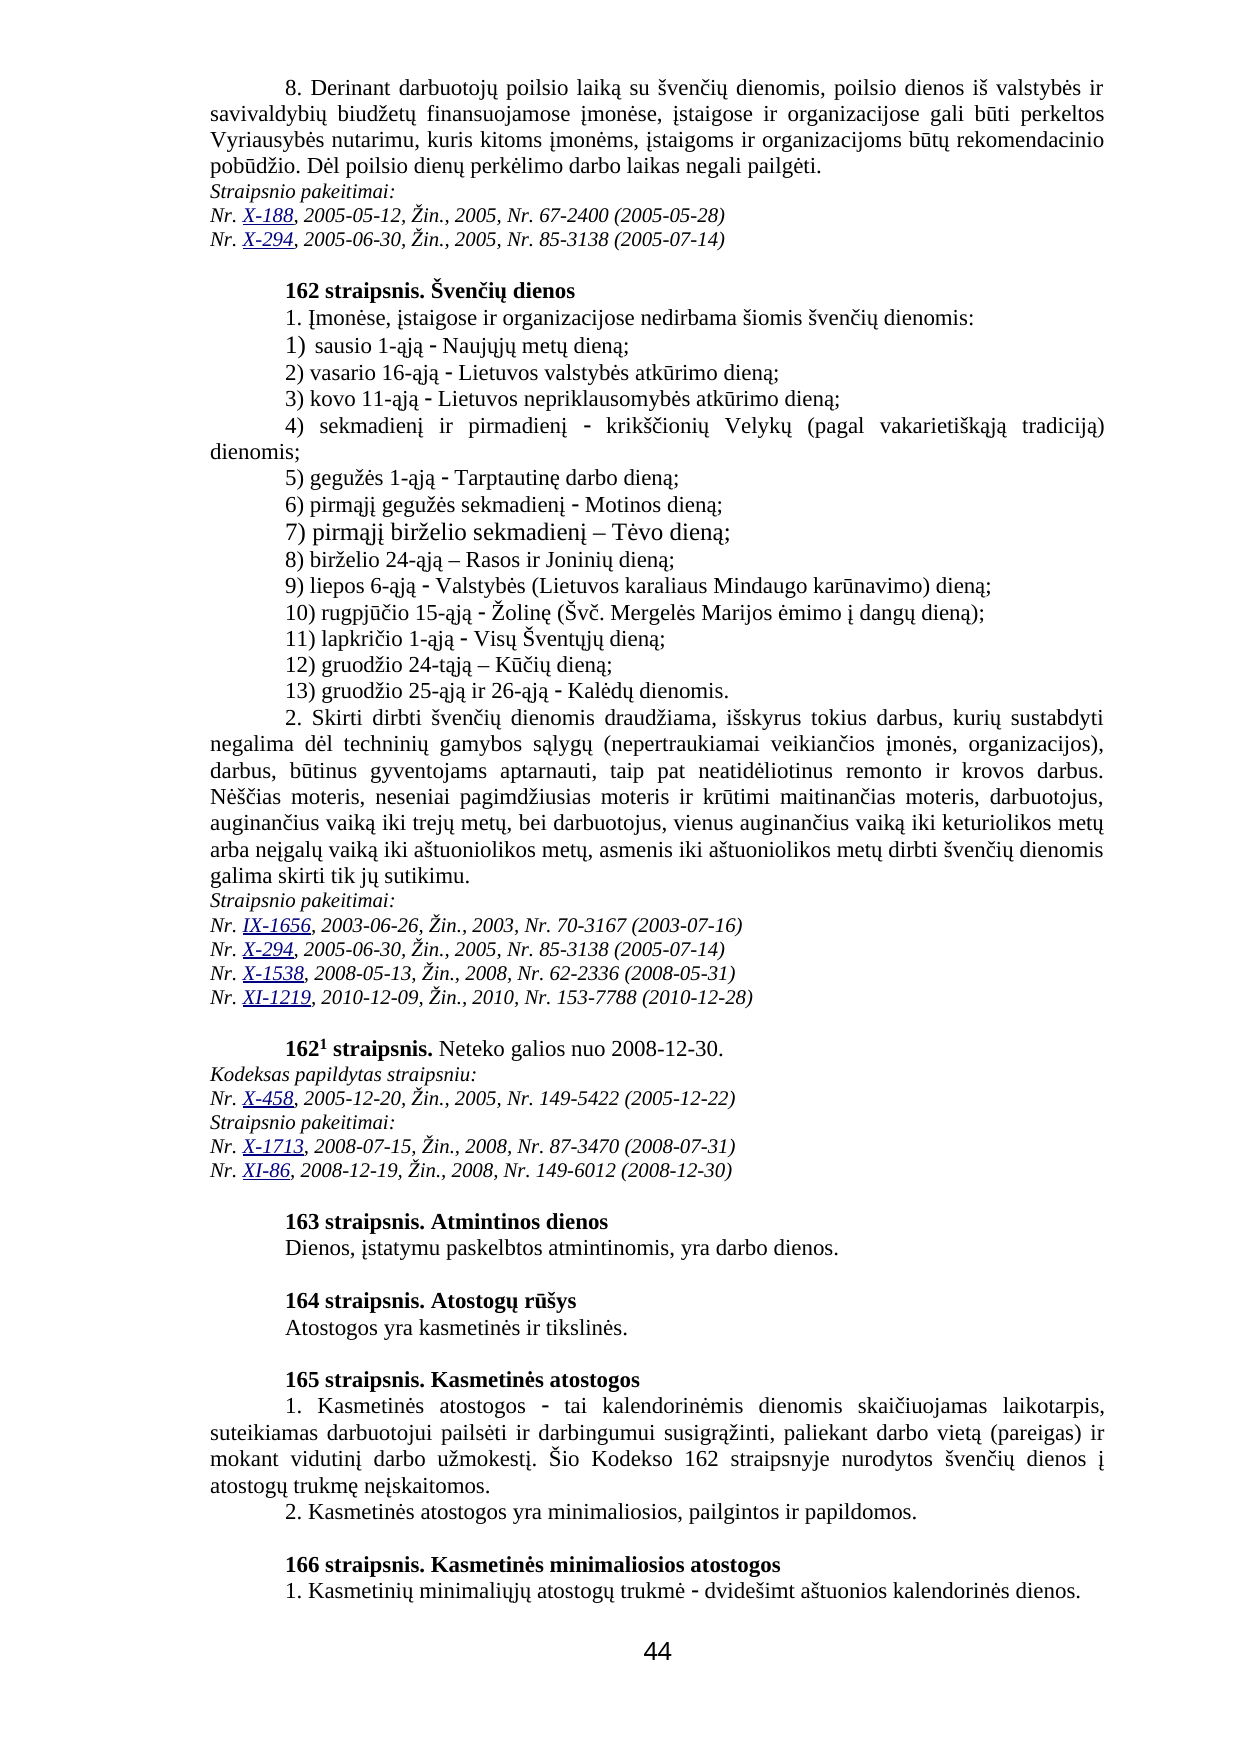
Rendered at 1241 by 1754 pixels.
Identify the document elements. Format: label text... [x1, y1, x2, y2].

text Nr. X-188, 2005-05-12, Žin., 2005, Nr. 67-2400 (2005-05-28) [210, 203, 1106, 227]
text 9) liepos 6-ąją  Valstybės (Lietuvos karaliaus Mindaugo karūnavimo) dieną; [210, 572, 1106, 598]
text 165 straipsnis. Kasmetinės atostogos [210, 1366, 1106, 1393]
text 1621 straipsnis. Neteko galios nuo 2008-12-30. [210, 1035, 1106, 1061]
text Nr. XI-1219, 2010-12-09, Žin., 2010, Nr. 153-7788 (2010-12-28) [210, 985, 1106, 1009]
text 3) kovo 11-ąją  Lietuvos nepriklausomybės atkūrimo dieną; [210, 385, 1106, 412]
text Nr. X-1713, 2008-07-15, Žin., 2008, Nr. 87-3470 (2008-07-31) [210, 1134, 1106, 1158]
text Nr. X-294, 2005-06-30, Žin., 2005, Nr. 85-3138 (2005-07-14) [210, 227, 1106, 251]
text 11) lapkričio 1-ąją  Visų Šventųjų dieną; [210, 625, 1106, 651]
text 2. Skirti dirbti švenčių dienomis draudžiama, išskyrus tokius darbus, kurių sustabdyti negalima dėl techninių gamybos sąlygų (nepertraukiamai veikiančios įmonės, organizacijos), darbus, būtinus gyventojams aptarnauti, taip pat neatidėliotinus remonto ir krovos darbus. Nėščias moteris, neseniai pagimdžiusias moteris ir krūtimi maitinančias moteris, darbuotojus, auginančius vaiką iki trejų metų, bei darbuotojus, vienus auginančius vaiką iki keturiolikos metų arba neįgalų vaiką iki aštuoniolikos metų, asmenis iki aštuoniolikos metų dirbti švenčių dienomis galima skirti tik jų sutikimu. [210, 704, 1106, 888]
text Straipsnio pakeitimai: [210, 888, 1106, 912]
text Straipsnio pakeitimai: [210, 179, 1106, 203]
text 1. Kasmetinių minimaliųjų atostogų trukmė  dvidešimt aštuonios kalendorinės dienos. [210, 1577, 1106, 1603]
text 2) vasario 16-ąją  Lietuvos valstybės atkūrimo dieną; [210, 359, 1106, 385]
text Nr. X-1538, 2008-05-13, Žin., 2008, Nr. 62-2336 (2008-05-31) [210, 961, 1106, 985]
text 10) rugpjūčio 15-ąją  Žolinę (Švč. Mergelės Marijos ėmimo į dangų dieną); [210, 598, 1106, 625]
text Atostogos yra kasmetinės ir tikslinės. [210, 1313, 1106, 1340]
text 1. Įmonėse, įstaigose ir organizacijose nedirbama šiomis švenčių dienomis: [210, 304, 1106, 330]
text 162 straipsnis. Švenčių dienos [210, 277, 1106, 304]
text Nr. XI-86, 2008-12-19, Žin., 2008, Nr. 149-6012 (2008-12-30) [210, 1158, 1106, 1182]
text 5) gegužės 1-ąją  Tarptautinę darbo dieną; [210, 464, 1106, 491]
text 7) pirmąjį birželio sekmadienį – Tėvo dieną; [210, 517, 1106, 546]
text 4) sekmadienį ir pirmadienį  krikščionių Velykų (pagal vakarietiškąją tradiciją) dienomis; [210, 412, 1106, 464]
text 166 straipsnis. Kasmetinės minimaliosios atostogos [210, 1551, 1106, 1577]
text Kodeksas papildytas straipsniu: [210, 1061, 1106, 1086]
text Nr. X-458, 2005-12-20, Žin., 2005, Nr. 149-5422 (2005-12-22) [210, 1086, 1106, 1109]
text 12) gruodžio 24-tąją – Kūčių dieną; [210, 651, 1106, 678]
list sausio 1-ąją  Naujųjų metų dieną; [285, 330, 1106, 359]
text 163 straipsnis. Atmintinos dienos [210, 1208, 1106, 1234]
text 6) pirmąjį gegužės sekmadienį  Motinos dieną; [210, 491, 1106, 517]
text 1. Kasmetinės atostogos  tai kalendorinėmis dienomis skaičiuojamas laikotarpis, suteikiamas darbuotojui pailsėti ir darbingumui susigrąžinti, paliekant darbo vietą (pareigas) ir mokant vidutinį darbo užmokestį. Šio Kodekso 162 straipsnyje nurodytos švenčių dienos į atostogų trukmę neįskaitomos. [210, 1393, 1106, 1498]
text 13) gruodžio 25-ąją ir 26-ąją  Kalėdų dienomis. [210, 678, 1106, 704]
text Nr. X-294, 2005-06-30, Žin., 2005, Nr. 85-3138 (2005-07-14) [210, 937, 1106, 961]
text 8) birželio 24-ąją – Rasos ir Joninių dieną; [210, 546, 1106, 572]
text 8. Derinant darbuotojų poilsio laiką su švenčių dienomis, poilsio dienos iš valstybės ir savivaldybių biudžetų finansuojamose įmonėse, įstaigose ir organizacijose gali būti perkeltos Vyriausybės nutarimu, kuris kitoms įmonėms, įstaigoms ir organizacijoms būtų rekomendacinio pobūdžio. Dėl poilsio dienų perkėlimo darbo laikas negali pailgėti. [210, 73, 1106, 179]
text Straipsnio pakeitimai: [210, 1109, 1106, 1134]
text 164 straipsnis. Atostogų rūšys [210, 1287, 1106, 1313]
text Nr. IX-1656, 2003-06-26, Žin., 2003, Nr. 70-3167 (2003-07-16) [210, 912, 1106, 937]
text Dienos, įstatymu paskelbtos atmintinomis, yra darbo dienos. [210, 1234, 1106, 1261]
text 2. Kasmetinės atostogos yra minimaliosios, pailgintos ir papildomos. [210, 1498, 1106, 1524]
